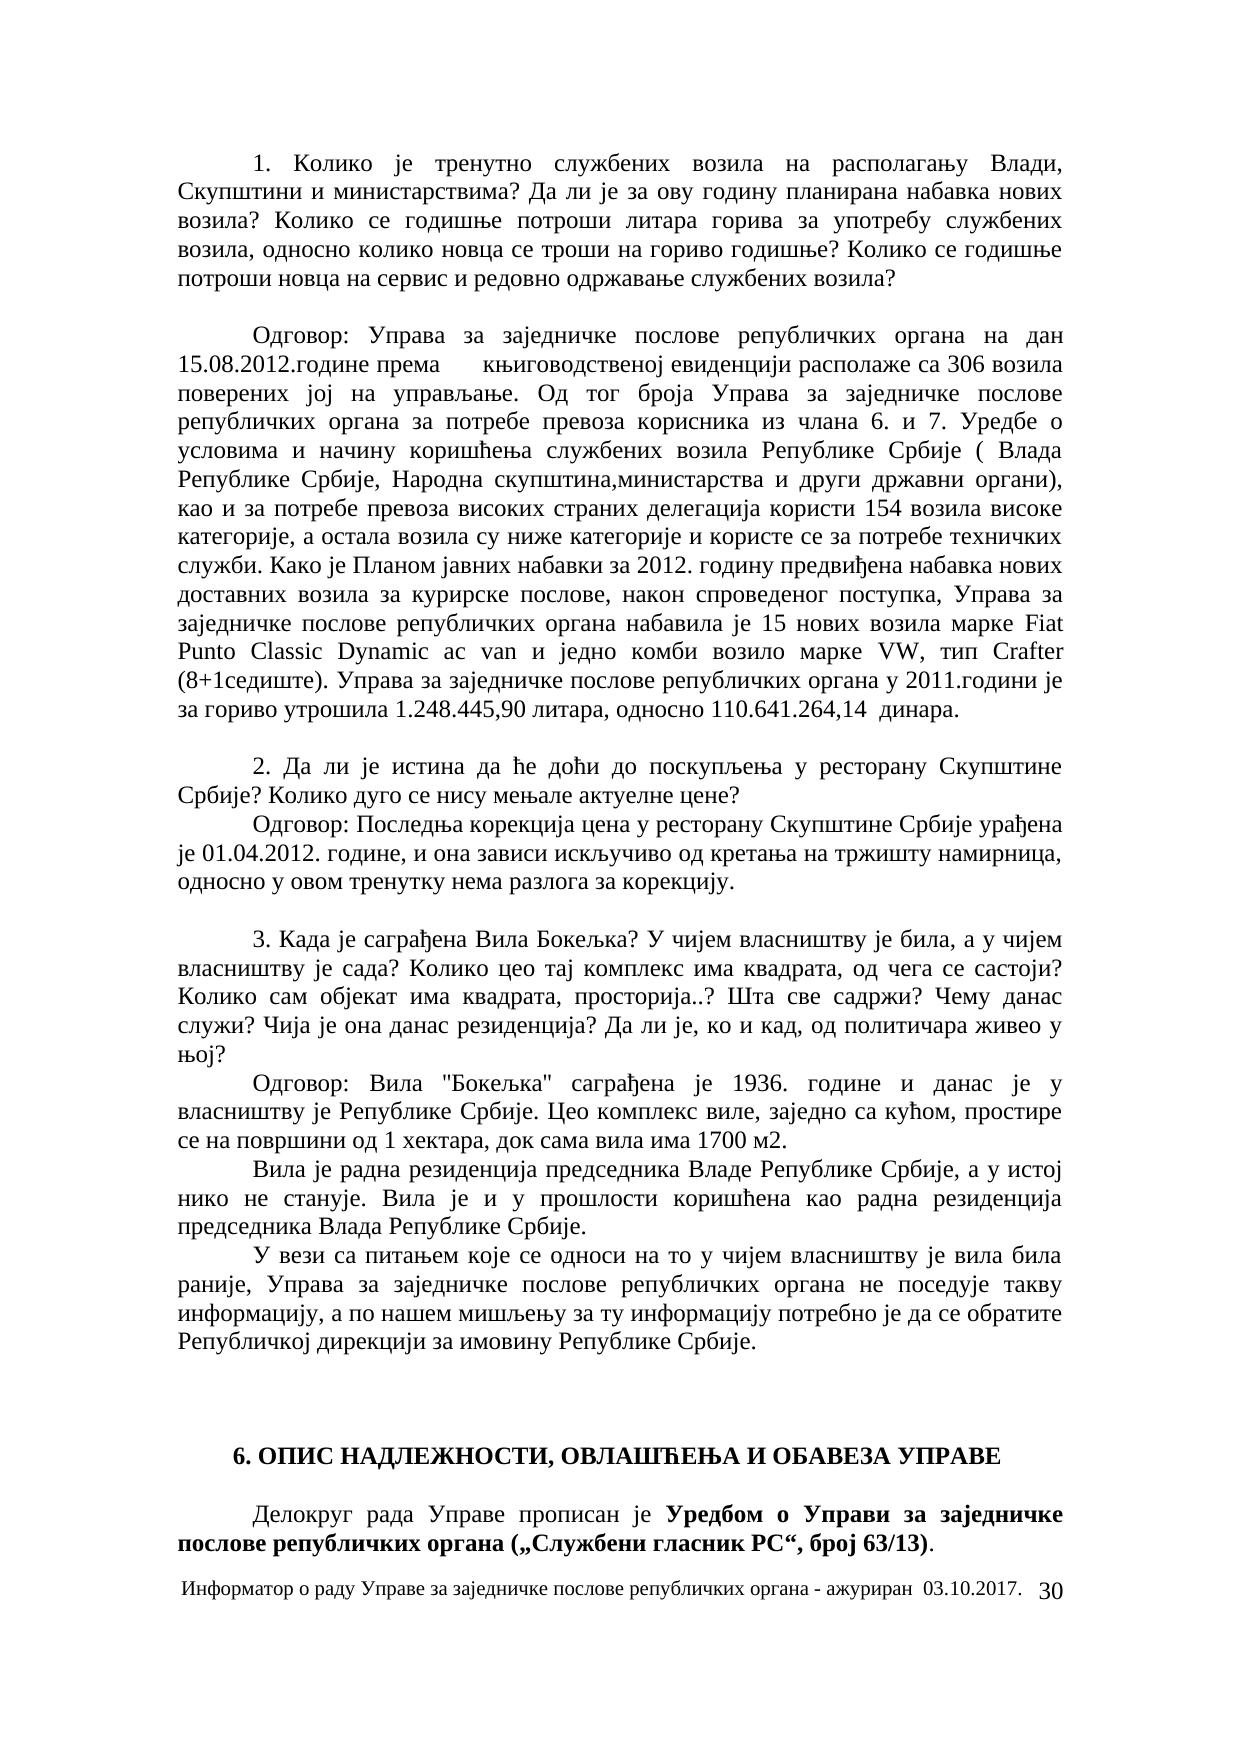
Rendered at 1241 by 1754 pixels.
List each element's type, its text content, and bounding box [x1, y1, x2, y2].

text У вези са питањем које се односи на то у чијем власништву је вила била раније, Управа за заједничке послове републичких органа не поседује такву информацију, а по нашем мишљењу за ту информацију потребно је да се обратите Републичкој дирекцији за имовину Републике Србије. [177, 1240, 1063, 1355]
text Одговор: Вила ''Бокељка'' саграђена је 1936. године и данас је у власништву је Републике Србије. Цео комплекс виле, заједно са кућом, простире се на површини од 1 хектара, док сама вила има 1700 м2. [177, 1068, 1063, 1154]
text 1. Колико је тренутно службених возила на располагању Влади, Скупштини и министарствима? Да ли је за ову годину планирана набавка нових возила? Колико се годишње потроши литара горива за употребу службених возила, односно колико новца се троши на гориво годишње? Колико се годишње потроши новца на сервис и редовно одржавање службених возила? [177, 148, 1063, 291]
text Вила је радна резиденција председника Владе Републике Србије, а у истој нико не станује. Вила је и у прошлости коришћена као радна резиденција председника Влада Републике Србије. [177, 1154, 1063, 1240]
text 3. Када је саграђена Вила Бокељка? У чијем власништву је била, а у чијем власништву је сада? Колико цео тај комплекс има квадрата, од чега се састоји? Колико сам објекат има квадрата, просторија..? Шта све садржи? Чему данас служи? Чија је она данас резиденција? Да ли је, ко и кад, од политичара живео у њој? [177, 924, 1063, 1068]
text 6. ОПИС НАДЛЕЖНОСТИ, ОВЛАШЋЕЊА И ОБАВЕЗА УПРАВЕ [177, 1441, 1063, 1470]
text Одговор: Последња корекција цена у ресторану Скупштине Србије урађена је 01.04.2012. године, и она зависи искључиво од кретања на тржишту намирница, односно у овом тренутку нема разлога за корекцију. [177, 809, 1063, 895]
text Одговор: Управа за заједничке послове републичких органа на дан 15.08.2012.године према књиговодственој евиденцији располаже са 306 возила поверених јој на управљање. Од тог броја Управа за заједничке послове републичких органа за потребе превоза корисника из члана 6. и 7. Уредбе о условима и начину коришћења службених возила Републике Србије ( Влада Републике Србије, Народна скупштина,министарства и други државни органи), као и за потребе превоза високих страних делегација користи 154 возила високе категорије, а остала возила су ниже категорије и користе се за потребе техничких служби. Како је Планом јавних набавки за 2012. годину предвиђена набавка нових доставних возила за курирске послове, након спроведеног поступка, Управа за заједничке послове републичких органа набавила је 15 нових возила марке Fiat Punto Classic Dynamic ac van и једно комби возило марке VW, тип Crafter (8+1седиште). Управа за заједничке послове републичких органа у 2011.години је за гориво утрошила 1.248.445,90 литара, односно 110.641.264,14 динара. [177, 320, 1063, 723]
text Делокруг рада Управе прописан је Уредбом о Управи за заједничке послове републичких органа („Службени гласник РС“, број 63/13). [177, 1499, 1063, 1556]
text 2. Да ли је истина да ће доћи до поскупљења у ресторану Скупштине Србије? Колико дуго се нису мењале актуелне цене? [177, 751, 1063, 809]
